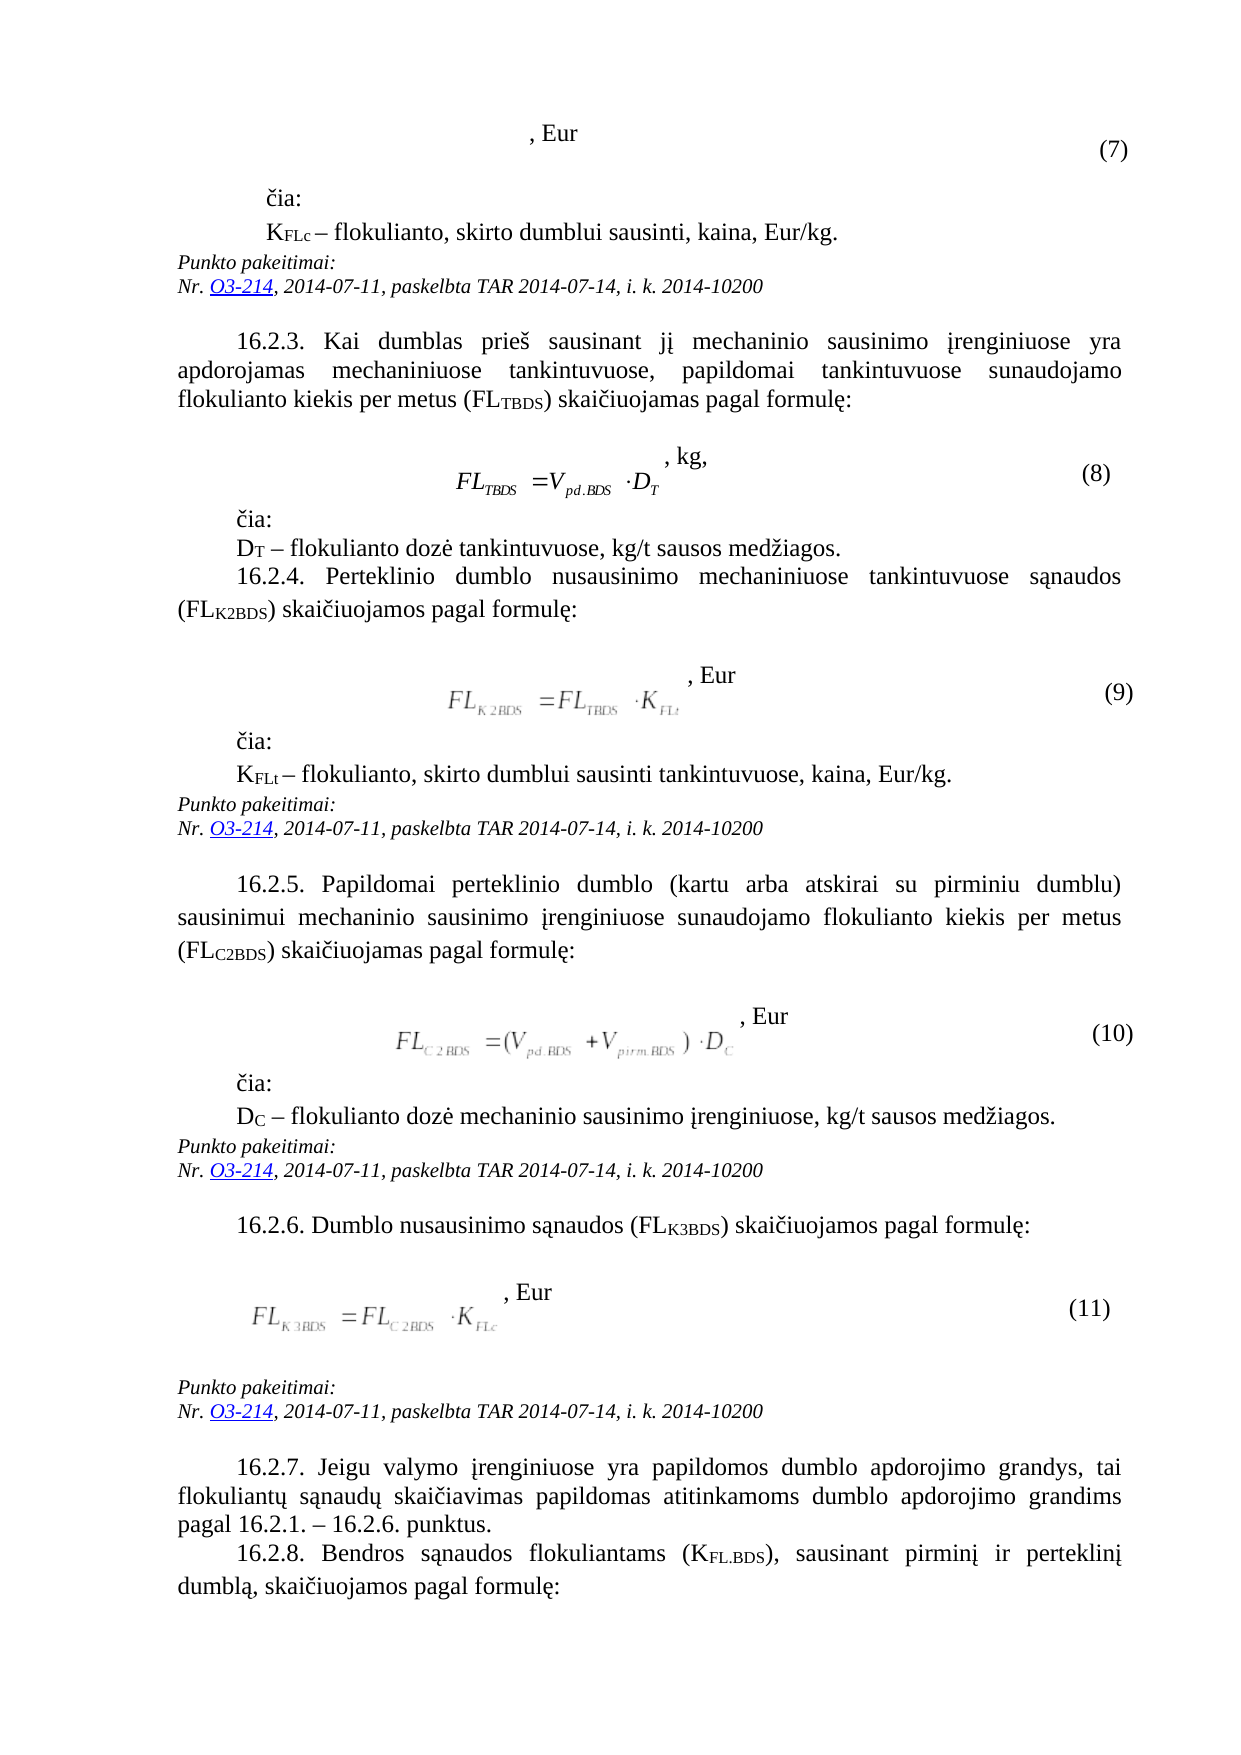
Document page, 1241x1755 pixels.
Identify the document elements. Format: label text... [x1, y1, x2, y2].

text 16.2.4. Perteklinio dumblo nusausinimo mechaniniuose tankintuvuose sąnaudos (FLK2BDS) skaičiuojamos pagal formulę: [177, 561, 1122, 623]
text Nr. O3-214, 2014-07-11, paskelbta TAR 2014-07-14, i. k. 2014-10200 [177, 1158, 1122, 1182]
text KFLc – flokulianto, skirto dumblui sausinti, kaina, Eur/kg. [236, 217, 1122, 245]
table_header (9) [1002, 661, 1145, 726]
text Nr. O3-214, 2014-07-11, paskelbta TAR 2014-07-14, i. k. 2014-10200 [177, 274, 1122, 298]
text 16.2.6. Dumblo nusausinimo sąnaudos (FLK3BDS) skaičiuojamos pagal formulę: [236, 1211, 1122, 1239]
text Nr. O3-214, 2014-07-11, paskelbta TAR 2014-07-14, i. k. 2014-10200 [177, 1399, 1122, 1423]
text Punkto pakeitimai: [177, 792, 1122, 816]
text Punkto pakeitimai: [177, 1375, 1122, 1399]
text čia: [177, 726, 1122, 755]
table_header (8) [982, 441, 1122, 504]
table_header , Eur [177, 661, 1002, 726]
text KFLt – flokulianto, skirto dumblui sausinti tankintuvuose, kaina, Eur/kg. [177, 759, 1122, 788]
text DC – flokulianto dozė mechaninio sausinimo įrenginiuose, kg/t sausos medžiagos. [177, 1101, 1122, 1129]
text Punkto pakeitimai: [177, 249, 1122, 274]
table_header (10) [1002, 1001, 1145, 1068]
text Punkto pakeitimai: [177, 1134, 1122, 1158]
table_header , Eur [177, 1277, 998, 1342]
text 16.2.7. Jeigu valymo įrenginiuose yra papildomos dumblo apdorojimo grandys, tai flokuliantų sąnaudų skaičiavimas papildomas atitinkamoms dumblo apdorojimo grandims pagal 16.2.1. – 16.2.6. punktus. [177, 1452, 1122, 1538]
text 16.2.5. Papildomai perteklinio dumblo (kartu arba atskirai su pirminiu dumblu) sausinimui mechaninio sausinimo įrenginiuose sunaudojamo flokulianto kiekis per metus (FLC2BDS) skaičiuojamas pagal formulę: [177, 869, 1122, 964]
table_header , Eur [177, 1001, 1002, 1068]
text čia: [177, 504, 1122, 533]
text DT – flokulianto dozė tankintuvuose, kg/t sausos medžiagos. [177, 533, 1122, 561]
table_header , Eur [177, 118, 999, 183]
table_header (7) [999, 118, 1145, 183]
text 16.2.3. Kai dumblas prieš sausinant jį mechaninio sausinimo įrenginiuose yra apdorojamas mechaniniuose tankintuvuose, papildomai tankintuvuose sunaudojamo flokulianto kiekis per metus (FLTBDS) skaičiuojamas pagal formulę: [177, 326, 1122, 413]
text čia: [177, 1068, 1122, 1096]
table_header (11) [999, 1277, 1145, 1342]
text 16.2.8. Bendros sąnaudos flokuliantams (KFL.BDS), sausinant pirminį ir perteklinį dumblą, skaičiuojamos pagal formulę: [177, 1538, 1122, 1600]
text Nr. O3-214, 2014-07-11, paskelbta TAR 2014-07-14, i. k. 2014-10200 [177, 816, 1122, 840]
table_header (formulė), kg, [177, 441, 982, 504]
text čia: [236, 183, 1122, 212]
